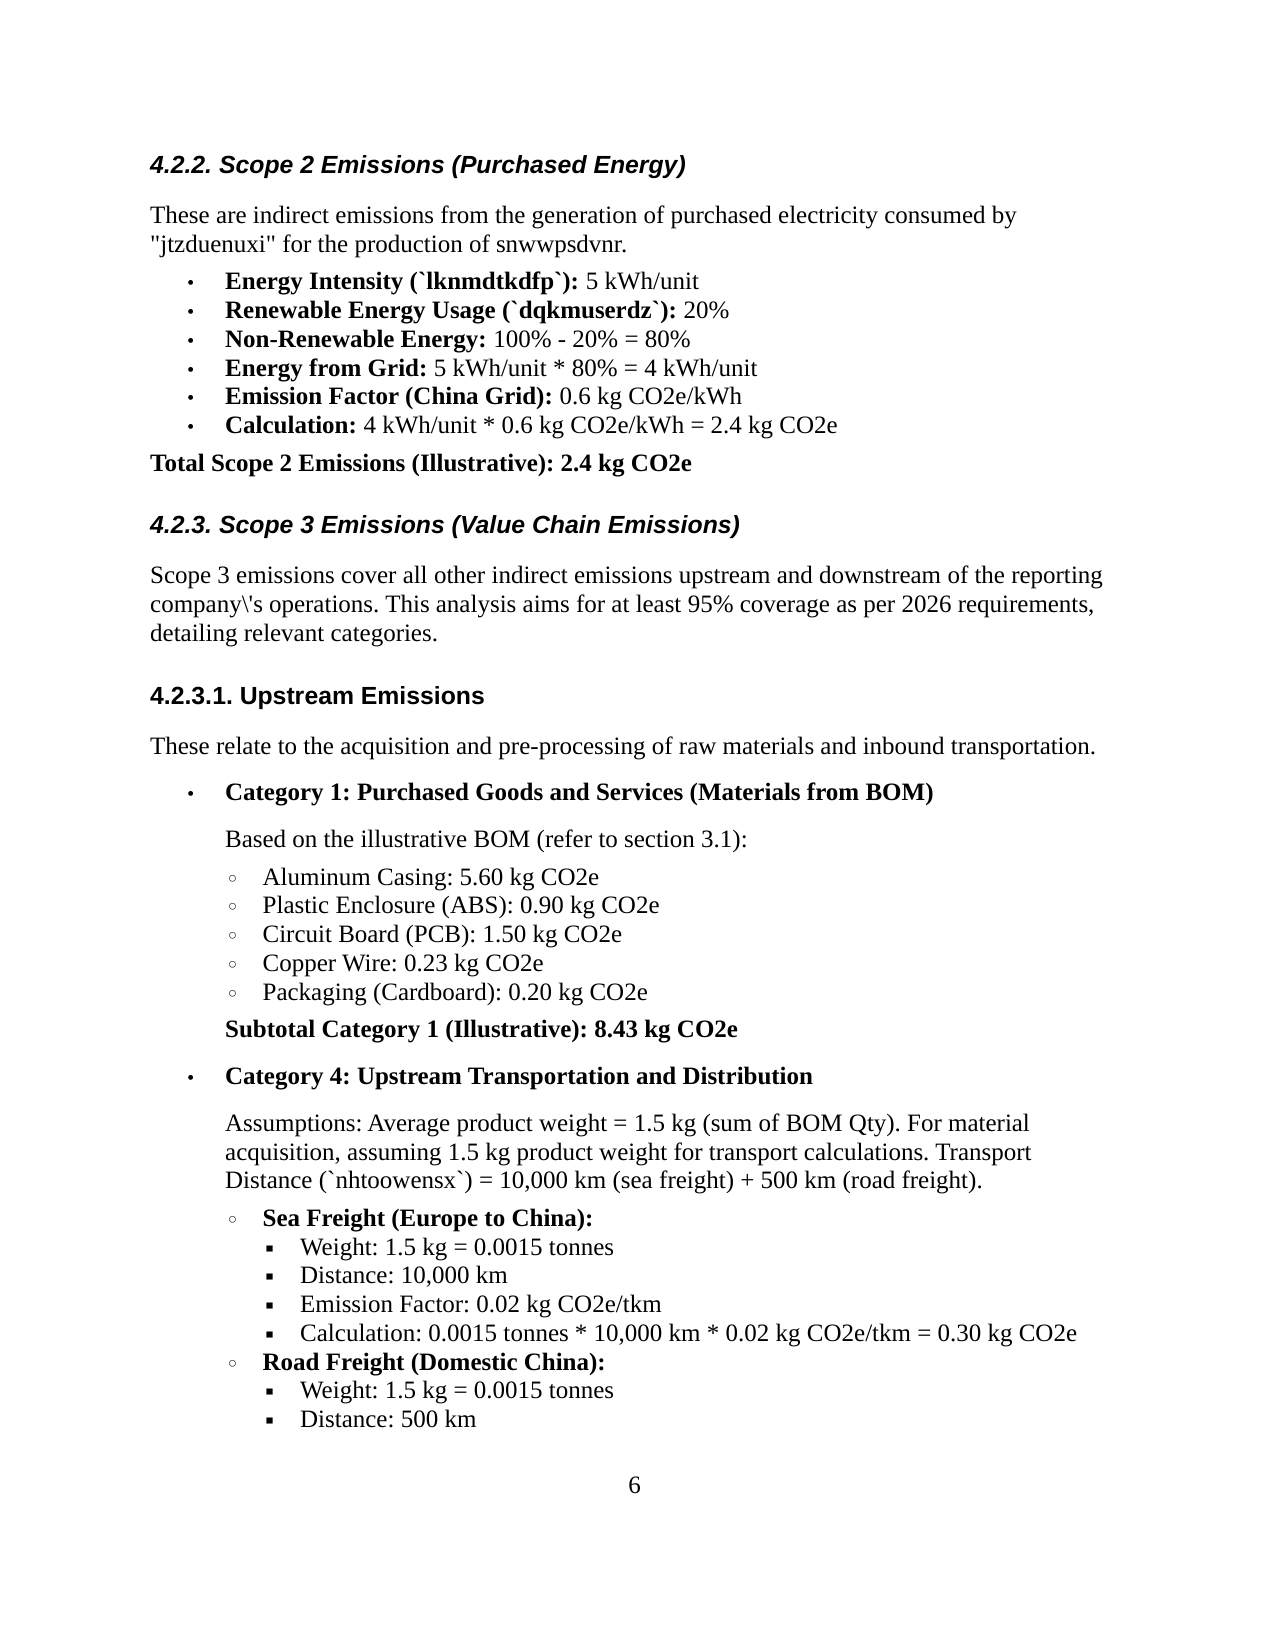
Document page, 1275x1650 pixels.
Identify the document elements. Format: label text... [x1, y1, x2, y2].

subtitle 4.2.3. Scope 3 Emissions (Value Chain Emissions) [150, 511, 1125, 539]
list Distance: 10,000 km [262, 1261, 1125, 1289]
list Aluminum Casing: 5.60 kg CO2e [225, 862, 1125, 891]
list Emission Factor (China Grid): 0.6 kg CO2e/kWh [187, 381, 1125, 410]
list Copper Wire: 0.23 kg CO2e [225, 948, 1125, 977]
list Road Freight (Domestic China): [225, 1347, 1125, 1376]
text These relate to the acquisition and pre-processing of raw materials and inbound transportation. [150, 731, 1125, 759]
text Scope 3 emissions cover all other indirect emissions upstream and downstream of the reporting company\'s operations. This analysis aims for at least 95% coverage as per 2026 requirements, detailing relevant categories. [150, 561, 1125, 647]
list Packaging (Cardboard): 0.20 kg CO2e [225, 977, 1125, 1006]
subtitle 4.2.2. Scope 2 Emissions (Purchased Energy) [150, 150, 1125, 178]
list Energy Intensity (`lknmdtkdfp`): 5 kWh/unit [187, 266, 1125, 295]
list Distance: 500 km [262, 1404, 1125, 1433]
subtitle 4.2.3.1. Upstream Emissions [150, 681, 1125, 709]
text Total Scope 2 Emissions (Illustrative): 2.4 kg CO2e [150, 448, 1125, 477]
text These are indirect emissions from the generation of purchased electricity consumed by "jtzduenuxi" for the production of snwwpsdvnr. [150, 200, 1125, 257]
list Calculation: 0.0015 tonnes * 10,000 km * 0.02 kg CO2e/tkm = 0.30 kg CO2e [262, 1318, 1125, 1347]
list Category 4: Upstream Transportation and Distribution [187, 1061, 1125, 1090]
list Energy from Grid: 5 kWh/unit * 80% = 4 kWh/unit [187, 353, 1125, 381]
list Assumptions: Average product weight = 1.5 kg (sum of BOM Qty). For material acquisition, assuming 1.5 kg product weight for transport calculations. Transport Distance (`nhtoowensx`) = 10,000 km (sea freight) + 500 km (road freight). [187, 1108, 1125, 1194]
list Weight: 1.5 kg = 0.0015 tonnes [262, 1376, 1125, 1404]
list Renewable Energy Usage (`dqkmuserdz`): 20% [187, 295, 1125, 324]
list Category 1: Purchased Goods and Services (Materials from BOM) [187, 777, 1125, 806]
list Calculation: 4 kWh/unit * 0.6 kg CO2e/kWh = 2.4 kg CO2e [187, 410, 1125, 439]
list Non-Renewable Energy: 100% - 20% = 80% [187, 324, 1125, 353]
list Emission Factor: 0.02 kg CO2e/tkm [262, 1289, 1125, 1318]
list Subtotal Category 1 (Illustrative): 8.43 kg CO2e [187, 1014, 1125, 1043]
list Based on the illustrative BOM (refer to section 3.1): [187, 824, 1125, 853]
list Sea Freight (Europe to China): [225, 1203, 1125, 1232]
list Circuit Board (PCB): 1.50 kg CO2e [225, 919, 1125, 948]
list Plastic Enclosure (ABS): 0.90 kg CO2e [225, 891, 1125, 919]
list Weight: 1.5 kg = 0.0015 tonnes [262, 1232, 1125, 1261]
